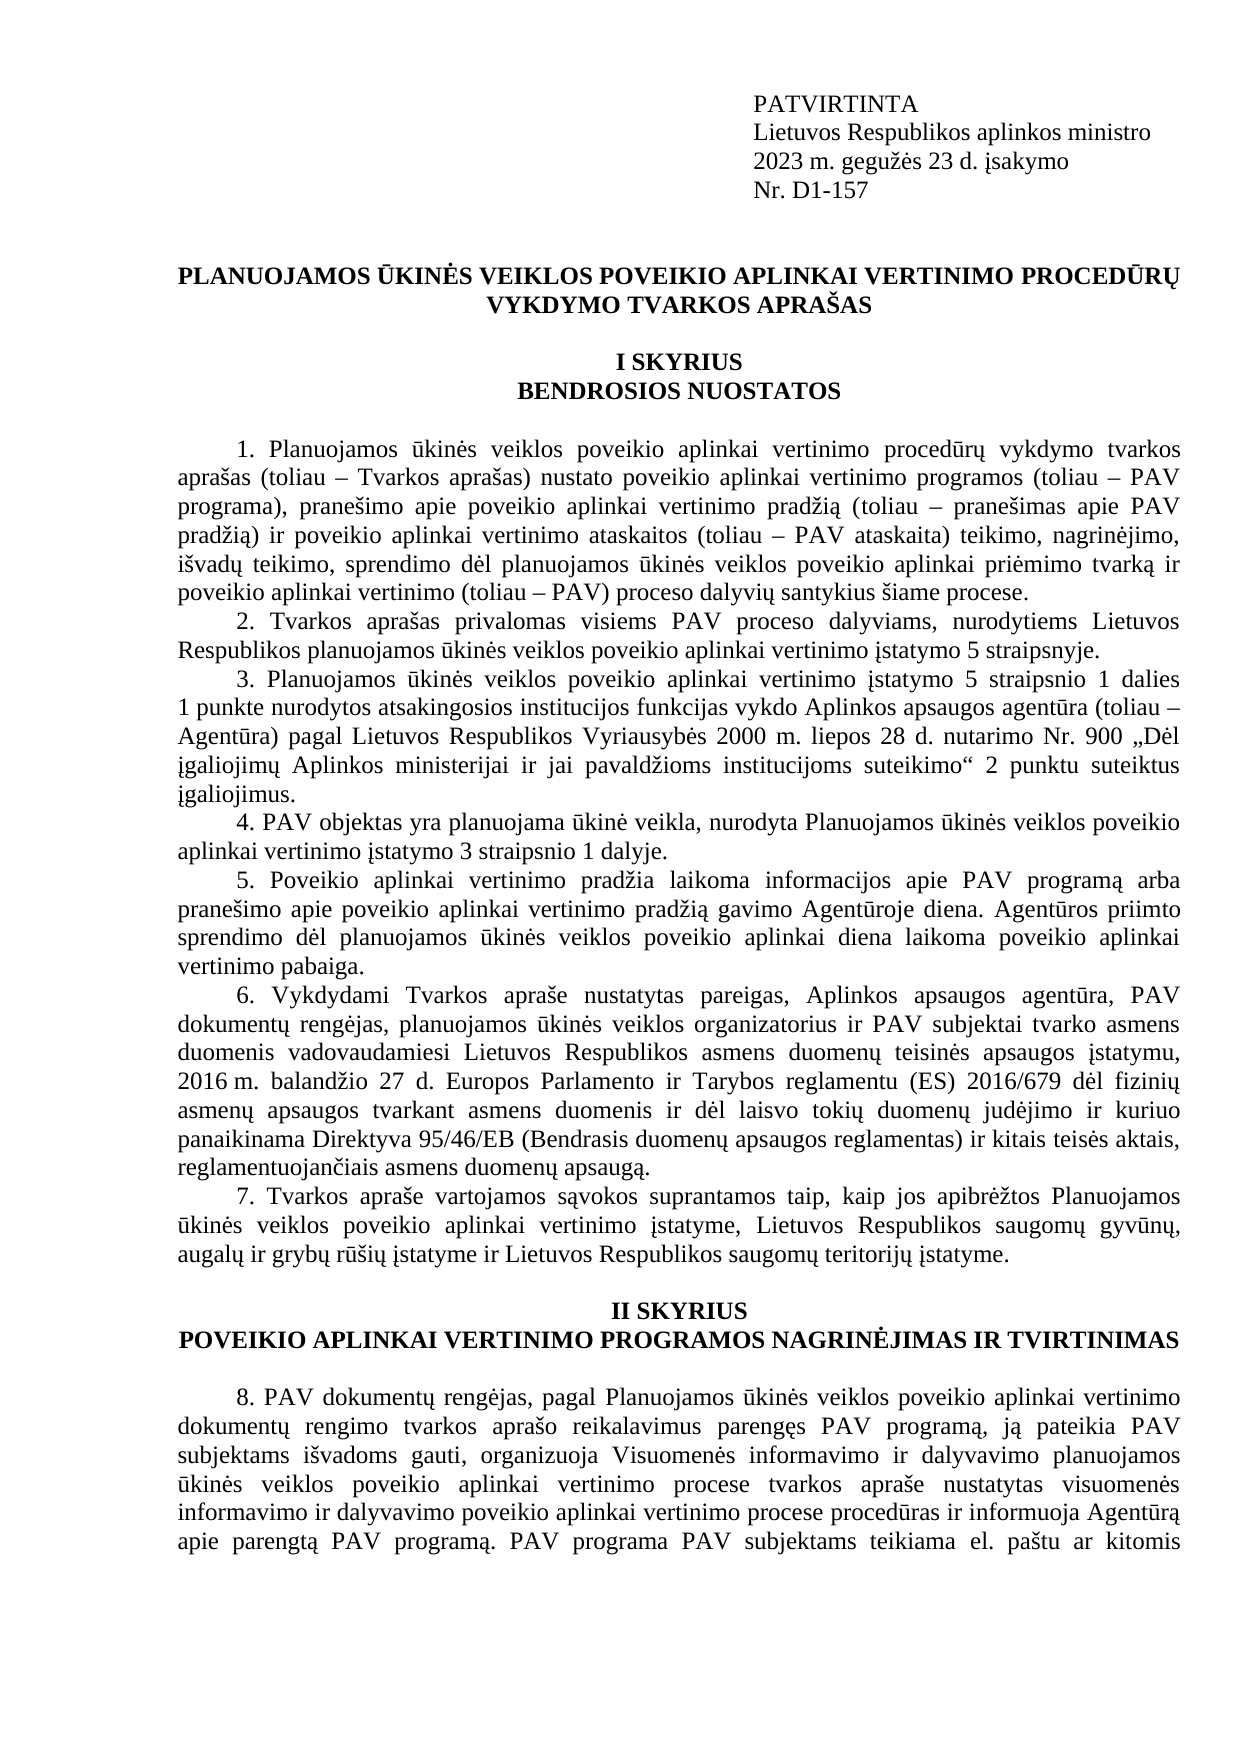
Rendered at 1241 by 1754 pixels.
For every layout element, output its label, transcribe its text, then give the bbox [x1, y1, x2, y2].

text Lietuvos Respublikos aplinkos ministro [753, 117, 1181, 146]
text Planuojamos ūkinės veiklos poveikio aplinkai vertinimo PROCEDŪRŲ VYKDYMO tvarkos aprašAS [177, 261, 1181, 319]
text 1. Planuojamos ūkinės veiklos poveikio aplinkai vertinimo procedūrų vykdymo tvarkos aprašas (toliau – Tvarkos aprašas) nustato poveikio aplinkai vertinimo programos (toliau – PAV programa), pranešimo apie poveikio aplinkai vertinimo pradžią (toliau – pranešimas apie PAV pradžią) ir poveikio aplinkai vertinimo ataskaitos (toliau – PAV ataskaita) teikimo, nagrinėjimo, išvadų teikimo, sprendimo dėl planuojamos ūkinės veiklos poveikio aplinkai priėmimo tvarką ir poveikio aplinkai vertinimo (toliau – PAV) proceso dalyvių santykius šiame procese. [177, 434, 1181, 606]
text 3. Planuojamos ūkinės veiklos poveikio aplinkai vertinimo įstatymo 5 straipsnio 1 dalies 1 punkte nurodytos atsakingosios institucijos funkcijas vykdo Aplinkos apsaugos agentūra (toliau – Agentūra) pagal Lietuvos Respublikos Vyriausybės 2000 m. liepos 28 d. nutarimo Nr. 900 „Dėl įgaliojimų Aplinkos ministerijai ir jai pavaldžioms institucijoms suteikimo“ 2 punktu suteiktus įgaliojimus. [177, 664, 1181, 807]
text 2023 m. gegužės 23 d. įsakymo [753, 146, 1181, 175]
text PATVIRTINTA [753, 89, 1181, 117]
text I skyrius [177, 347, 1181, 376]
text 6. Vykdydami Tvarkos apraše nustatytas pareigas, Aplinkos apsaugos agentūra, PAV dokumentų rengėjas, planuojamos ūkinės veiklos organizatorius ir PAV subjektai tvarko asmens duomenis vadovaudamiesi Lietuvos Respublikos asmens duomenų teisinės apsaugos įstatymu, 2016 m. balandžio 27 d. Europos Parlamento ir Tarybos reglamentu (ES) 2016/679 dėl fizinių asmenų apsaugos tvarkant asmens duomenis ir dėl laisvo tokių duomenų judėjimo ir kuriuo panaikinama Direktyva 95/46/EB (Bendrasis duomenų apsaugos reglamentas) ir kitais teisės aktais, reglamentuojančiais asmens duomenų apsaugą. [177, 980, 1181, 1181]
text 4. PAV objektas yra planuojama ūkinė veikla, nurodyta Planuojamos ūkinės veiklos poveikio aplinkai vertinimo įstatymo 3 straipsnio 1 dalyje. [177, 807, 1181, 865]
text 7. Tvarkos apraše vartojamos sąvokos suprantamos taip, kaip jos apibrėžtos Planuojamos ūkinės veiklos poveikio aplinkai vertinimo įstatyme, Lietuvos Respublikos saugomų gyvūnų, augalų ir grybų rūšių įstatyme ir Lietuvos Respublikos saugomų teritorijų įstatyme. [177, 1181, 1181, 1267]
text BENDROsios nuostatos [177, 376, 1181, 405]
text II SKYRIUS [177, 1296, 1181, 1325]
text 8. PAV dokumentų rengėjas, pagal Planuojamos ūkinės veiklos poveikio aplinkai vertinimo dokumentų rengimo tvarkos aprašo reikalavimus parengęs PAV programą, ją pateikia PAV subjektams išvadoms gauti, organizuoja Visuomenės informavimo ir dalyvavimo planuojamos ūkinės veiklos poveikio aplinkai vertinimo procese tvarkos apraše nustatytas visuomenės informavimo ir dalyvavimo poveikio aplinkai vertinimo procese procedūras ir informuoja Agentūrą apie parengtą PAV programą. PAV programa PAV subjektams teikiama el. paštu ar kitomis [177, 1382, 1181, 1555]
text POVEIKIO APLINKAI VERTINIMO PROGRAMOS NAGRINĖJIMAS IR TVIRTINIMAS [177, 1325, 1181, 1354]
text 2. Tvarkos aprašas privalomas visiems PAV proceso dalyviams, nurodytiems Lietuvos Respublikos planuojamos ūkinės veiklos poveikio aplinkai vertinimo įstatymo 5 straipsnyje. [177, 606, 1181, 664]
text Nr. D1-157 [753, 175, 1181, 204]
text 5. Poveikio aplinkai vertinimo pradžia laikoma informacijos apie PAV programą arba pranešimo apie poveikio aplinkai vertinimo pradžią gavimo Agentūroje diena. Agentūros priimto sprendimo dėl planuojamos ūkinės veiklos poveikio aplinkai diena laikoma poveikio aplinkai vertinimo pabaiga. [177, 865, 1181, 980]
